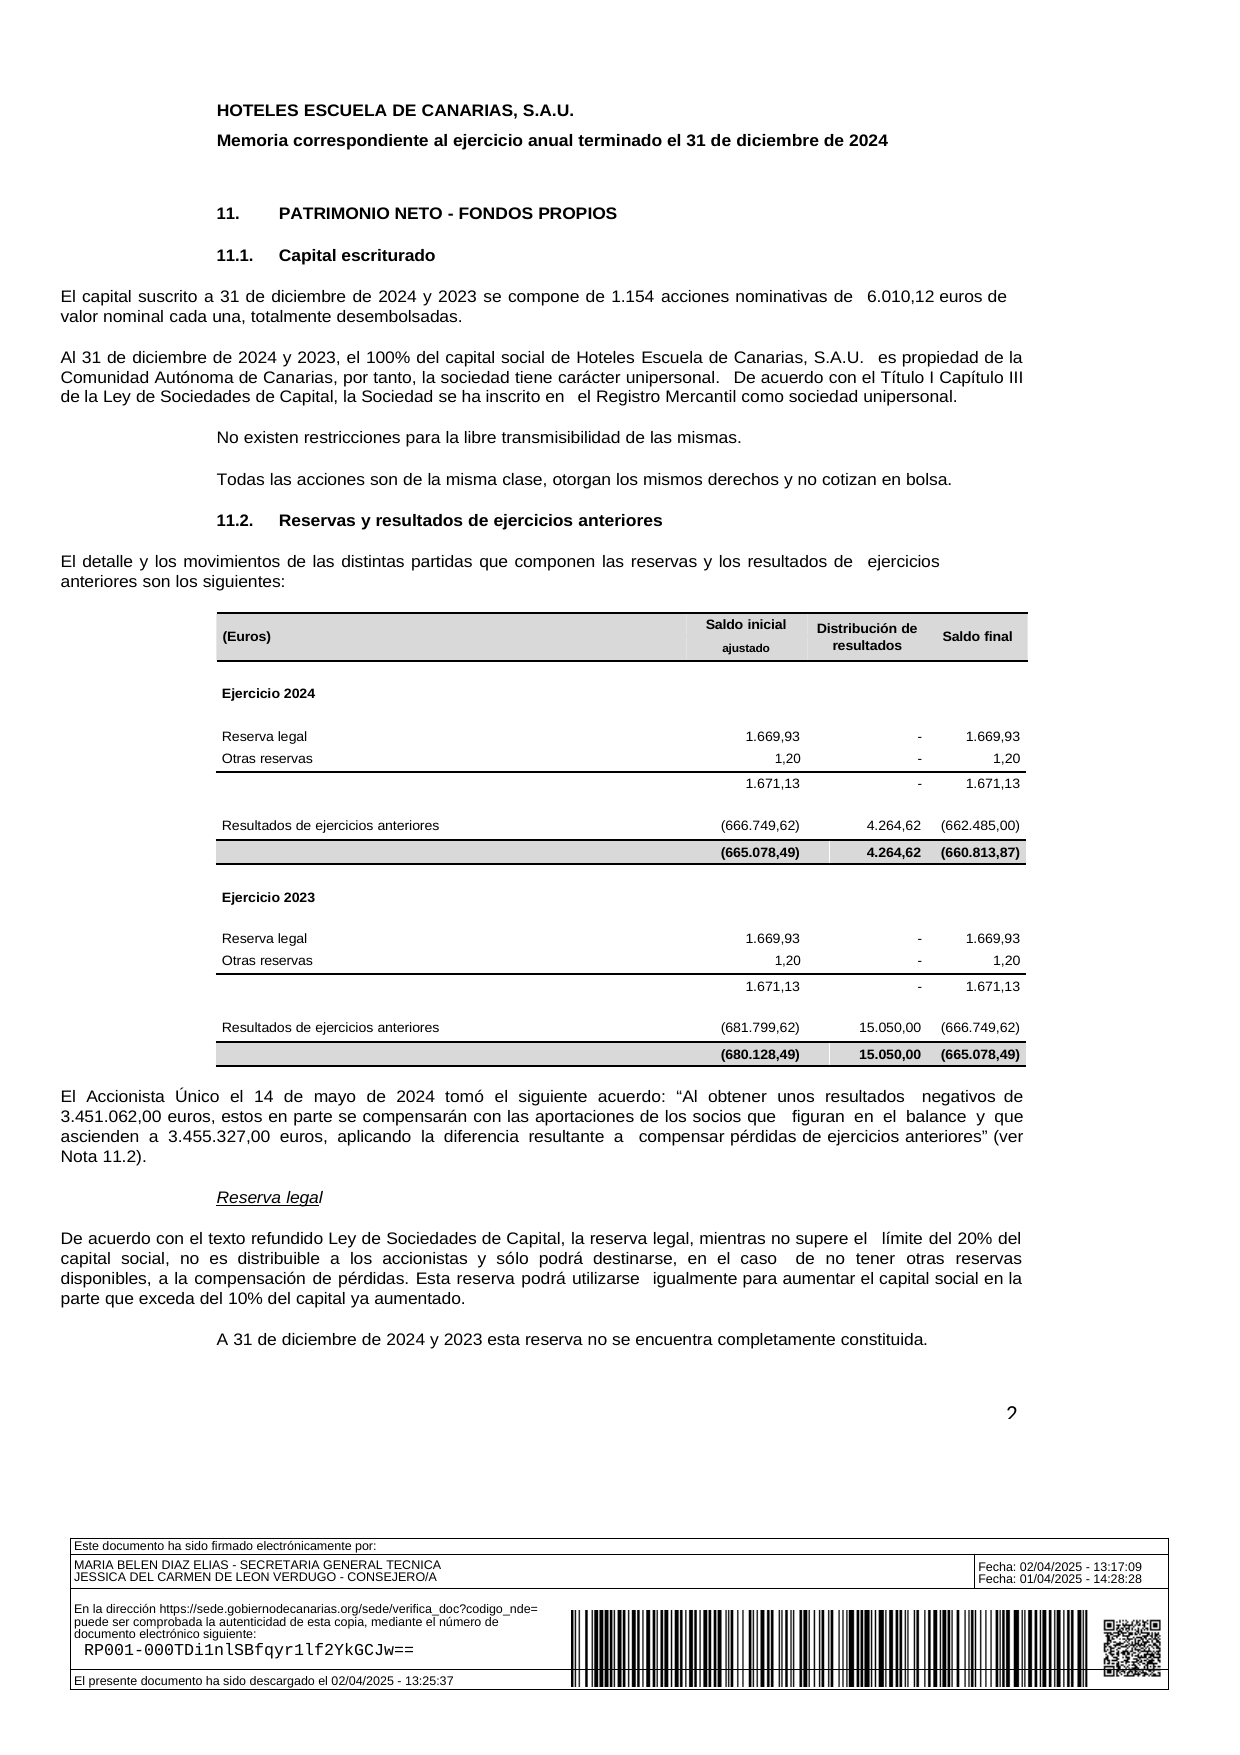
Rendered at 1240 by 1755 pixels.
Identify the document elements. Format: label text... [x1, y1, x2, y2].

text Al 31 de diciembre de 2024 y 2023, el 100% del capital social de Hoteles Escuela de Canarias, S.A.U. es propiedad de la Comunidad Autónoma de Canarias, por tanto, la sociedad tiene carácter unipersonal. De acuerdo con el Título I Capítulo III de la Ley de Sociedades de Capital, la Sociedad se ha inscrito en el Registro Mercantil como sociedad unipersonal. [60, 347, 1023, 406]
table_cell En la dirección https://sede.gobiernodecanarias.org/sede/verifica_doc?codigo_nde= puede ser comprobada la autenticidad de esta copia, mediante el número de documento electrónico siguiente: RP001-000TDi1nlSBfqyr1lf2YkGCJw== [71, 1589, 1168, 1668]
text Todas las acciones son de la misma clase, otorgan los mismos derechos y no cotizan en bolsa. [216, 469, 1179, 489]
table_header Ejercicio 2024 Reserva legal [216, 661, 580, 748]
table_cell - [830, 917, 931, 950]
table_cell Reserva legal [216, 917, 580, 950]
list Reservas y resultados de ejercicios anteriores [216, 511, 1179, 530]
table_cell 4.264,62 [830, 804, 931, 838]
table_cell (681.799,62) [580, 1006, 829, 1041]
table_cell (666.749,62) [931, 1006, 1026, 1041]
table_cell 1.671,13 [580, 773, 829, 804]
text No existen restricciones para la libre transmisibilidad de las mismas. [216, 428, 1179, 447]
table_cell - [830, 748, 931, 771]
table_cell 1,20 [580, 950, 829, 973]
table_cell (662.485,00) [931, 804, 1026, 838]
table_cell 1,20 [931, 748, 1026, 771]
table_cell 1.669,93 [931, 917, 1026, 950]
table_cell MARIA BELEN DIAZ ELIAS - SECRETARIA GENERAL TECNICA JESSICA DEL CARMEN DE LEON VERDUGO - CONSEJERO/A [71, 1555, 974, 1588]
table_cell 1,20 [580, 748, 829, 771]
table_header 1.669,93 [931, 662, 1026, 748]
text El Accionista Único el 14 de mayo de 2024 tomó el siguiente acuerdo: “Al obtener unos resultados negativos de 3.451.062,00 euros, estos en parte se compensarán con las aportaciones de los socios que figuran en el balance y que ascienden a 3.455.327,00 euros, aplicando la diferencia resultante a compensar pérdidas de ejercicios anteriores” (ver Nota 11.2). [60, 1087, 1023, 1166]
table_cell 1,20 [931, 950, 1026, 973]
text El capital suscrito a 31 de diciembre de 2024 y 2023 se compone de 1.154 acciones nominativas de 6.010,12 euros de valor nominal cada una, totalmente desembolsadas. [60, 287, 1016, 326]
text De acuerdo con el texto refundido Ley de Sociedades de Capital, la reserva legal, mientras no supere el límite del 20% del capital social, no es distribuible a los accionistas y sólo podrá destinarse, en el caso de no tener otras reservas disponibles, a la compensación de pérdidas. Esta reserva podrá utilizarse igualmente para aumentar el capital social en la parte que exceda del 10% del capital ya aumentado. [60, 1229, 1023, 1308]
table_cell Resultados de ejercicios anteriores [216, 1006, 580, 1041]
table_cell [216, 975, 580, 1006]
table_cell Otras reservas [216, 950, 580, 973]
table_cell [216, 1043, 580, 1065]
text Reserva legal [216, 1188, 1179, 1207]
table_cell 15.050,00 [830, 1006, 931, 1041]
table_cell (680.128,49) [580, 1043, 829, 1065]
list Capital escriturado [216, 245, 1179, 264]
table_cell - [830, 950, 931, 973]
list PATRIMONIO NETO - FONDOS PROPIOS [216, 204, 1179, 223]
table_cell El presente documento ha sido descargado el 02/04/2025 - 13:25:37 [71, 1670, 1168, 1689]
table_header - [830, 662, 931, 748]
table_cell (665.078,49) [931, 1043, 1026, 1065]
table_cell (665.078,49) [580, 841, 829, 863]
table_cell 1.669,93 [580, 917, 829, 950]
table_cell (666.749,62) [580, 804, 829, 838]
table_cell 4.264,62 [830, 841, 931, 863]
table_cell [580, 865, 829, 917]
table_cell Ejercicio 2023 [216, 865, 580, 917]
table_cell [216, 841, 580, 863]
table_cell [216, 773, 580, 804]
table_header 1.669,93 [580, 662, 829, 748]
table_cell - [830, 975, 931, 1006]
table_cell 1.671,13 [931, 975, 1026, 1006]
table_cell - [830, 773, 931, 804]
table_cell Fecha: 02/04/2025 - 13:17:09 Fecha: 01/04/2025 - 14:28:28 [975, 1555, 1168, 1588]
table_cell Resultados de ejercicios anteriores [216, 804, 580, 838]
table_cell 1.671,13 [931, 773, 1026, 804]
table_header Este documento ha sido firmado electrónicamente por: [71, 1539, 1168, 1554]
table_cell [931, 865, 1026, 917]
text El detalle y los movimientos de las distintas partidas que componen las reservas y los resultados de ejercicios anteriores son los siguientes: [60, 552, 1016, 591]
table_cell 15.050,00 [830, 1043, 931, 1065]
table_cell 1.671,13 [580, 975, 829, 1006]
table_cell Otras reservas [216, 748, 580, 771]
table_cell [830, 865, 931, 917]
table_cell (660.813,87) [931, 841, 1026, 863]
text A 31 de diciembre de 2024 y 2023 esta reserva no se encuentra completamente constituida. [216, 1330, 1179, 1349]
